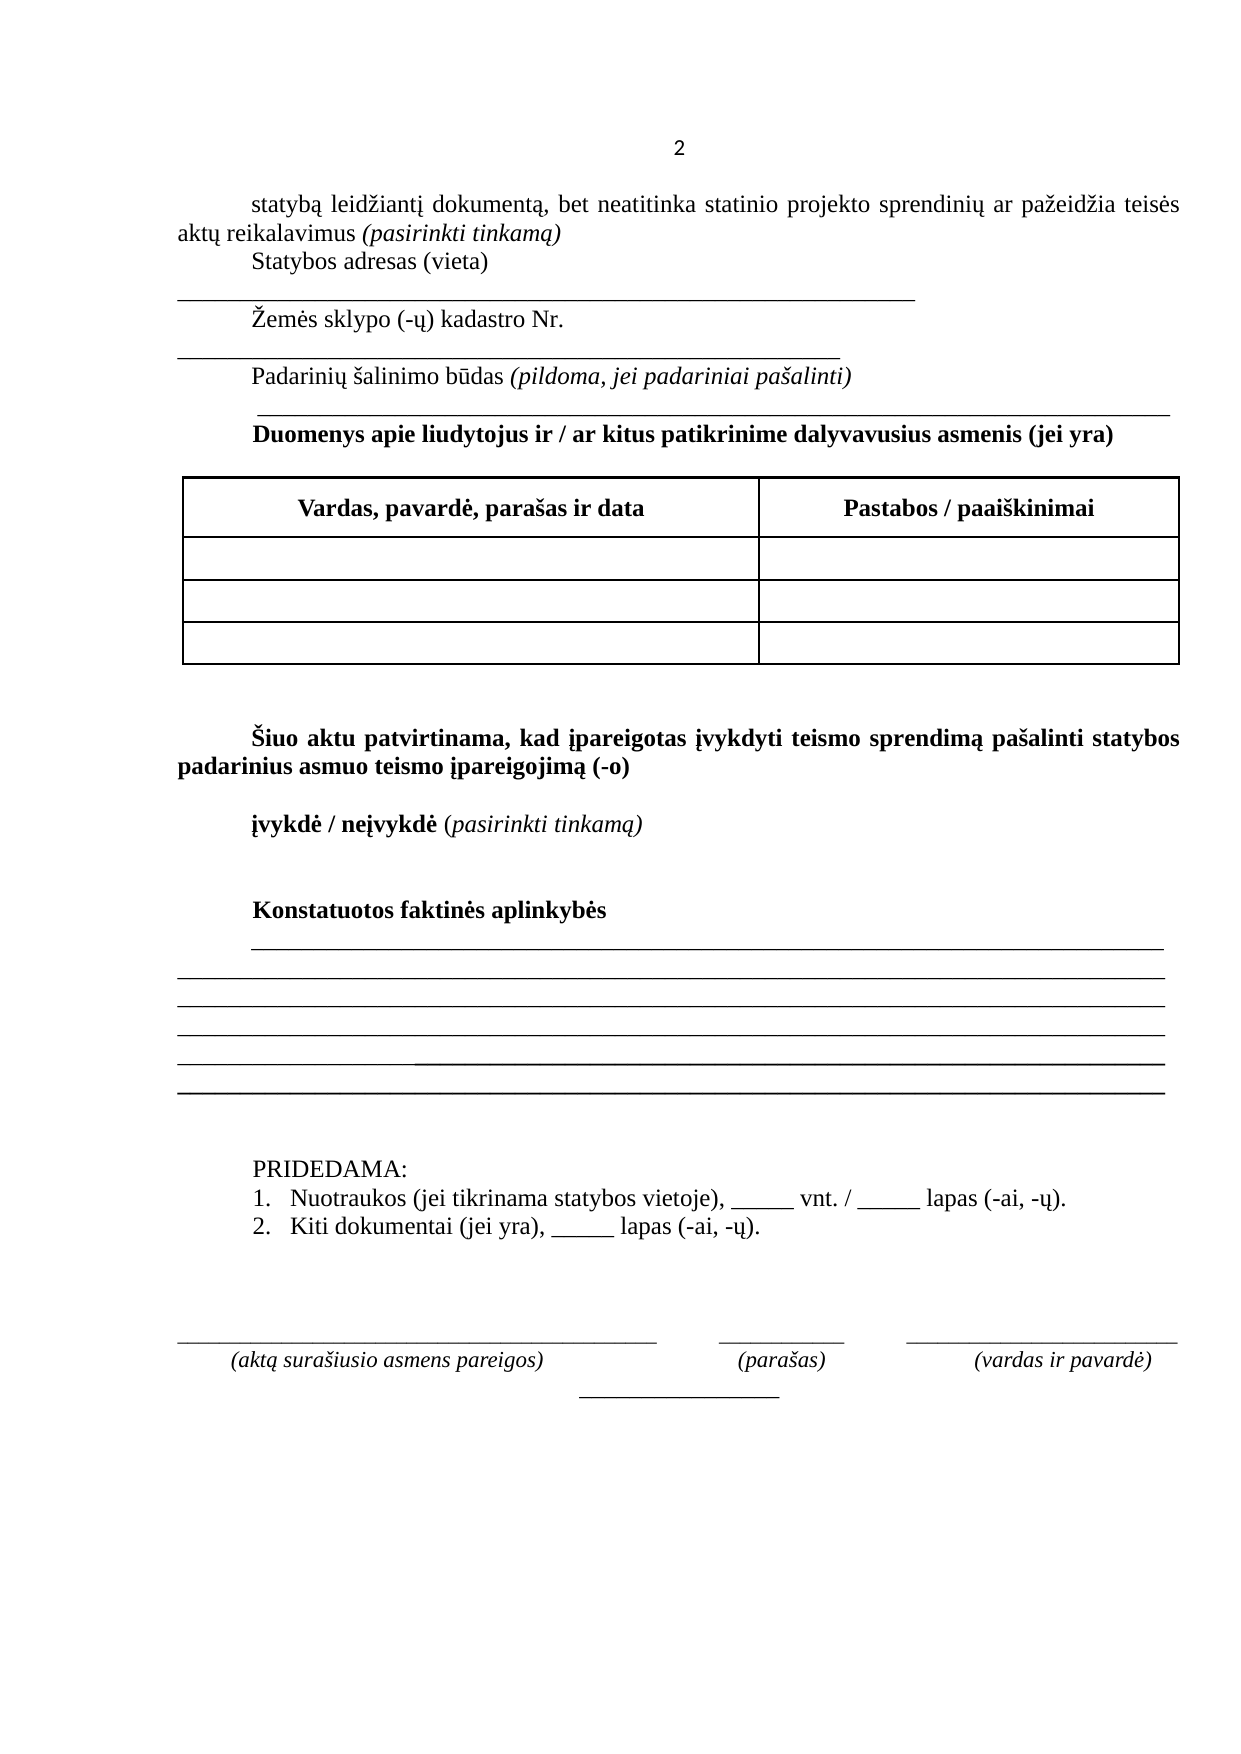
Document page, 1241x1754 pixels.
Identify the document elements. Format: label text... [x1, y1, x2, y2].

text _______________________________________________________________________________ [177, 953, 1181, 981]
text _______________________________________________________________________________ [177, 1039, 1181, 1068]
table_cell [760, 538, 1178, 578]
table_cell [184, 581, 758, 621]
text Šiuo aktu patvirtinama, kad įpareigotas įvykdyti teismo sprendimą pašalinti statybos padarinius asmuo teismo įpareigojimą (-o) [177, 723, 1181, 780]
text 1. Nuotraukos (jei tikrinama statybos vietoje), _____ vnt. / _____ lapas (-ai, -ų). [252, 1183, 1181, 1211]
table_header Pastabos / paaiškinimai [760, 479, 1178, 536]
text Padarinių šalinimo būdas (pildoma, jei padariniai pašalinti) [177, 361, 1181, 390]
text _________________________________________________________________________ [177, 390, 1181, 419]
text (aktą surašiusio asmens pareigos) (parašas) (vardas ir pavardė) [177, 1346, 1181, 1372]
text Konstatuotos faktinės aplinkybės [177, 895, 1181, 924]
text įvykdė / neįvykdė (pasirinkti tinkamą) [177, 809, 1181, 838]
text _______________________________________________________________________________ [177, 1068, 1181, 1096]
table_cell [184, 623, 758, 663]
text ________________ [177, 1372, 1181, 1401]
table_header Vardas, pavardė, parašas ir data [184, 479, 758, 536]
text PRIDEDAMA: [177, 1154, 1181, 1183]
text _________________________________________________________________________ [177, 924, 1181, 953]
text Duomenys apie liudytojus ir / ar kitus patikrinime dalyvavusius asmenis (jei yra) [177, 419, 1181, 448]
text _______________________________________________________________________________ [177, 981, 1181, 1010]
table_cell [760, 623, 1178, 663]
table_cell [760, 581, 1178, 621]
text statybą leidžiantį dokumentą, bet neatitinka statinio projekto sprendinių ar pažeidžia teisės aktų reikalavimus (pasirinkti tinkamą) [177, 189, 1181, 246]
text 2. Kiti dokumentai (jei yra), _____ lapas (-ai, -ų). [252, 1211, 1181, 1240]
text ______________________________________________ ____________ __________________________ [177, 1322, 1181, 1346]
table_cell [184, 538, 758, 578]
text Žemės sklypo (-ų) kadastro Nr. _____________________________________________________ [177, 304, 1181, 361]
text _______________________________________________________________________________ [177, 1010, 1181, 1039]
text Statybos adresas (vieta) ___________________________________________________________ [177, 246, 1181, 304]
